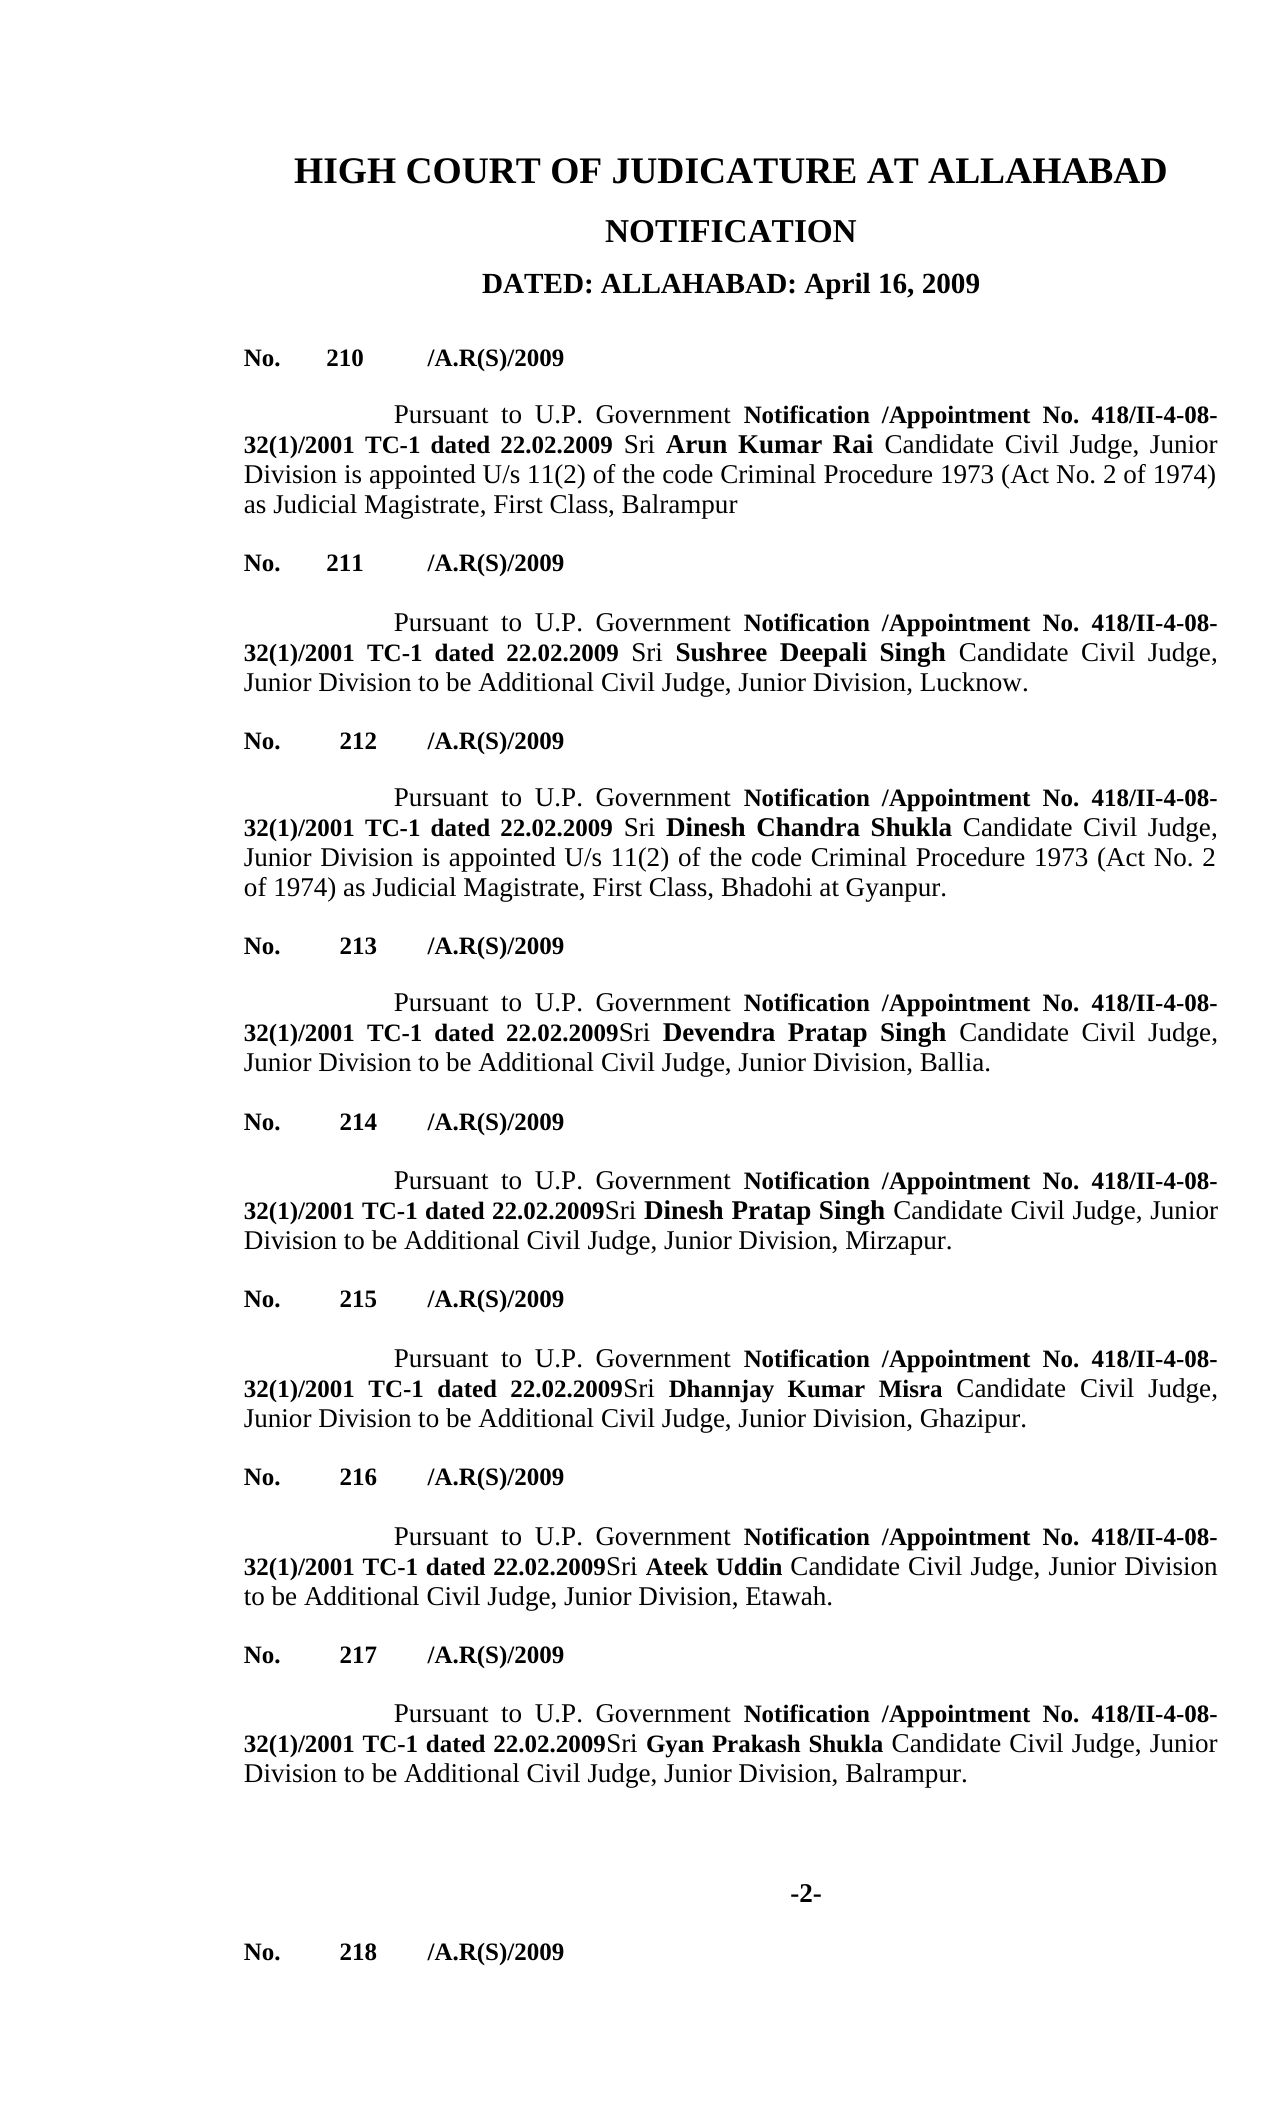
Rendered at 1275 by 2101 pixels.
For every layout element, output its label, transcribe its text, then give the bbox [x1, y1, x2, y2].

text Pursuant to U.P. Government Notification /Appointment No. 418/II-4-08-32(1)/2001 TC-1 dated 22.02.2009 Sri Dinesh Chandra Shukla Candidate Civil Judge, Junior Division is appointed U/s 11(2) of the code Criminal Procedure 1973 (Act No. 2 of 1974) as Judicial Magistrate, First Class, Bhadohi at Gyanpur. [244, 782, 1218, 902]
table_header No. [233, 1108, 300, 1135]
text Pursuant to U.P. Government Notification /Appointment No. 418/II-4-08-32(1)/2001 TC-1 dated 22.02.2009Sri Dinesh Pratap Singh Candidate Civil Judge, Junior Division to be Additional Civil Judge, Junior Division, Mirzapur. [244, 1165, 1218, 1255]
table_header No. [233, 1939, 300, 1966]
table_header /A.R(S)/2009 [416, 549, 724, 577]
text -2- [244, 1878, 1218, 1908]
subtitle DATED: ALLAHABAD: April 16, 2009 [244, 268, 1218, 300]
subtitle NOTIFICATION [244, 212, 1218, 249]
table_header /A.R(S)/2009 [416, 1641, 724, 1668]
table_header 213 [300, 932, 416, 960]
table_header 218 [300, 1939, 416, 1966]
text Pursuant to U.P. Government Notification /Appointment No. 418/II-4-08-32(1)/2001 TC-1 dated 22.02.2009Sri Gyan Prakash Shukla Candidate Civil Judge, Junior Division to be Additional Civil Judge, Junior Division, Balrampur. [244, 1698, 1218, 1788]
text Pursuant to U.P. Government Notification /Appointment No. 418/II-4-08-32(1)/2001 TC-1 dated 22.02.2009Sri Ateek Uddin Candidate Civil Judge, Junior Division to be Additional Civil Judge, Junior Division, Etawah. [244, 1521, 1218, 1611]
table_header 215 [300, 1285, 416, 1313]
table_header No. [233, 932, 300, 960]
table_header No. [233, 549, 300, 577]
table_header No. [233, 1463, 300, 1491]
table_header 216 [300, 1463, 416, 1491]
table_header /A.R(S)/2009 [416, 932, 724, 960]
table_header /A.R(S)/2009 [416, 1108, 724, 1135]
table_header No. [233, 727, 300, 754]
text Pursuant to U.P. Government Notification /Appointment No. 418/II-4-08-32(1)/2001 TC-1 dated 22.02.2009Sri Devendra Pratap Singh Candidate Civil Judge, Junior Division to be Additional Civil Judge, Junior Division, Ballia. [244, 988, 1218, 1078]
text Pursuant to U.P. Government Notification /Appointment No. 418/II-4-08-32(1)/2001 TC-1 dated 22.02.2009 Sri Arun Kumar Rai Candidate Civil Judge, Junior Division is appointed U/s 11(2) of the code Criminal Procedure 1973 (Act No. 2 of 1974) as Judicial Magistrate, First Class, Balrampur [244, 399, 1218, 519]
table_header 212 [300, 727, 416, 754]
table_header 217 [300, 1641, 416, 1668]
text Pursuant to U.P. Government Notification /Appointment No. 418/II-4-08-32(1)/2001 TC-1 dated 22.02.2009Sri Dhannjay Kumar Misra Candidate Civil Judge, Junior Division to be Additional Civil Judge, Junior Division, Ghazipur. [244, 1343, 1218, 1433]
table_header /A.R(S)/2009 [416, 1463, 724, 1491]
text Pursuant to U.P. Government Notification /Appointment No. 418/II-4-08-32(1)/2001 TC-1 dated 22.02.2009 Sri Sushree Deepali Singh Candidate Civil Judge, Junior Division to be Additional Civil Judge, Junior Division, Lucknow. [244, 607, 1218, 697]
table_header 210 [300, 344, 416, 371]
table_header 211 [300, 549, 416, 577]
table_header No. [233, 1285, 300, 1313]
table_header /A.R(S)/2009 [416, 1939, 724, 1966]
title HIGH COURT OF JUDICATURE AT ALLAHABAD [244, 150, 1218, 192]
table_header /A.R(S)/2009 [416, 727, 724, 754]
table_header /A.R(S)/2009 [416, 344, 724, 371]
table_header No. [233, 1641, 300, 1668]
table_header /A.R(S)/2009 [416, 1285, 724, 1313]
table_header No. [233, 344, 300, 371]
table_header 214 [300, 1108, 416, 1135]
